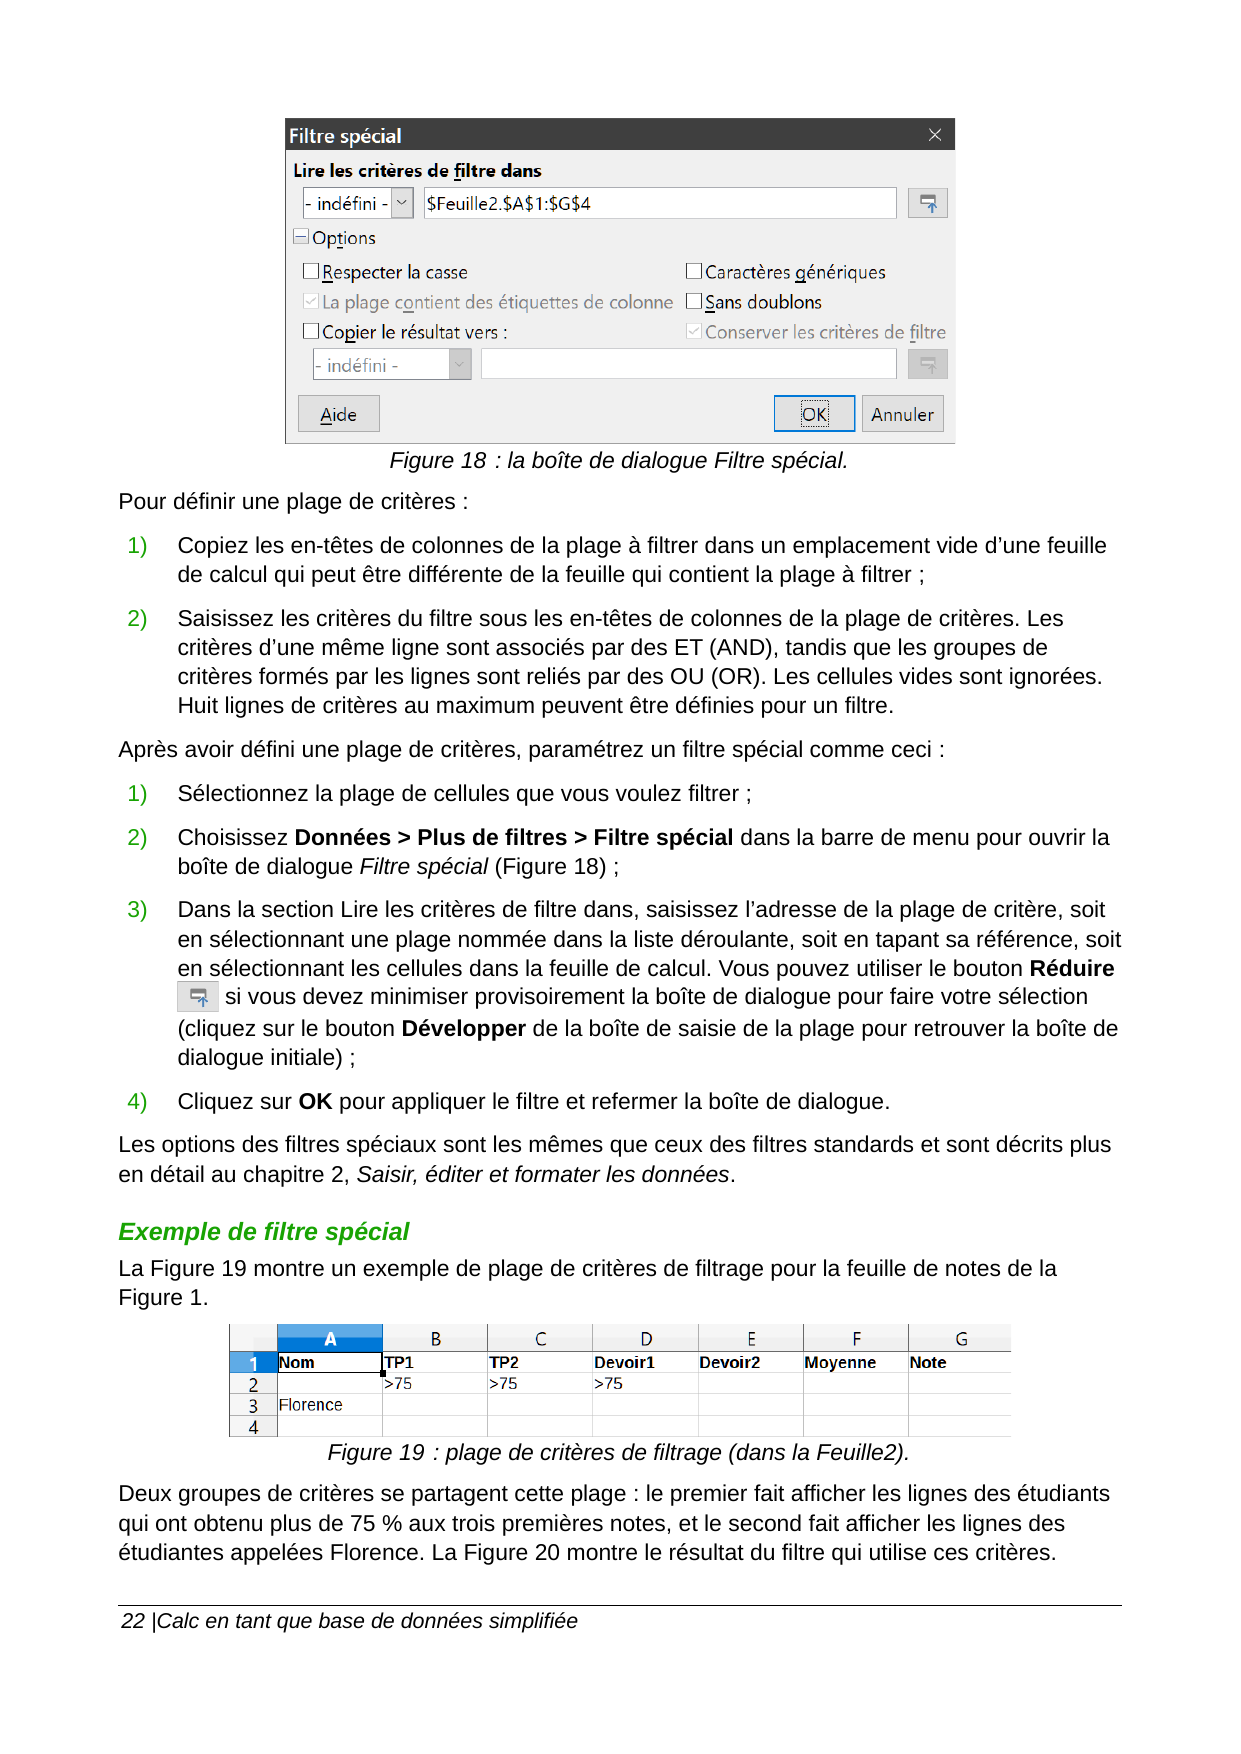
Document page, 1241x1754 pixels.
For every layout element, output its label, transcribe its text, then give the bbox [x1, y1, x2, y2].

text Pour définir une plage de critères : [118, 485, 1122, 514]
list Sélectionnez la plage de cellules que vous voulez filtrer ; [148, 777, 1122, 806]
list Cliquez sur OK pour appliquer le filtre et refermer la boîte de dialogue. [148, 1085, 1122, 1114]
picture [229, 1324, 1012, 1437]
text Figure 19 : plage de critères de filtrage (dans la Feuille2). [118, 1436, 1122, 1466]
picture [285, 118, 956, 444]
picture [177, 981, 219, 1012]
text Figure 18 : la boîte de dialogue Filtre spécial. [118, 444, 1122, 473]
text La Figure 19 montre un exemple de plage de critères de filtrage pour la feuille de notes de la Figure 1. [118, 1252, 1122, 1310]
subtitle Exemple de filtre spécial [118, 1216, 1122, 1246]
list Choisissez Données > Plus de filtres > Filtre spécial dans la barre de menu pour ouvrir la boîte de dialogue Filtre spécial (Figure 18) ; [148, 821, 1122, 879]
text Deux groupes de critères se partagent cette plage : le premier fait afficher les lignes des étudiants qui ont obtenu plus de 75 % aux trois premières notes, et le second fait afficher les lignes des étudiantes appelées Florence. La Figure 20 montre le résultat du filtre qui utilise ces critères. [118, 1477, 1122, 1565]
text Après avoir défini une plage de critères, paramétrez un filtre spécial comme ceci : [118, 733, 1122, 762]
list Dans la section Lire les critères de filtre dans, saisissez l’adresse de la plage de critère, soit en sélectionnant une plage nommée dans la liste déroulante, soit en tapant sa référence, soit en sélectionnant les cellules dans la feuille de calcul. Vous pouvez utiliser le bouton Réduire si vous devez minimiser provisoirement la boîte de dialogue pour faire votre sélection (cliquez sur le bouton Développer de la boîte de saisie de la plage pour retrouver la boîte de dialogue initiale) ; [148, 894, 1122, 1070]
list Copiez les en-têtes de colonnes de la plage à filtrer dans un emplacement vide d’une feuille de calcul qui peut être différente de la feuille qui contient la plage à filtrer ; [148, 529, 1122, 587]
text Les options des filtres spéciaux sont les mêmes que ceux des filtres standards et sont décrits plus en détail au chapitre 2, Saisir, éditer et formater les données. [118, 1128, 1122, 1187]
list Saisissez les critères du filtre sous les en-têtes de colonnes de la plage de critères. Les critères d’une même ligne sont associés par des ET (AND), tandis que les groupes de critères formés par les lignes sont reliés par des OU (OR). Les cellules vides sont ignorées. Huit lignes de critères au maximum peuvent être définies pour un filtre. [148, 602, 1122, 719]
